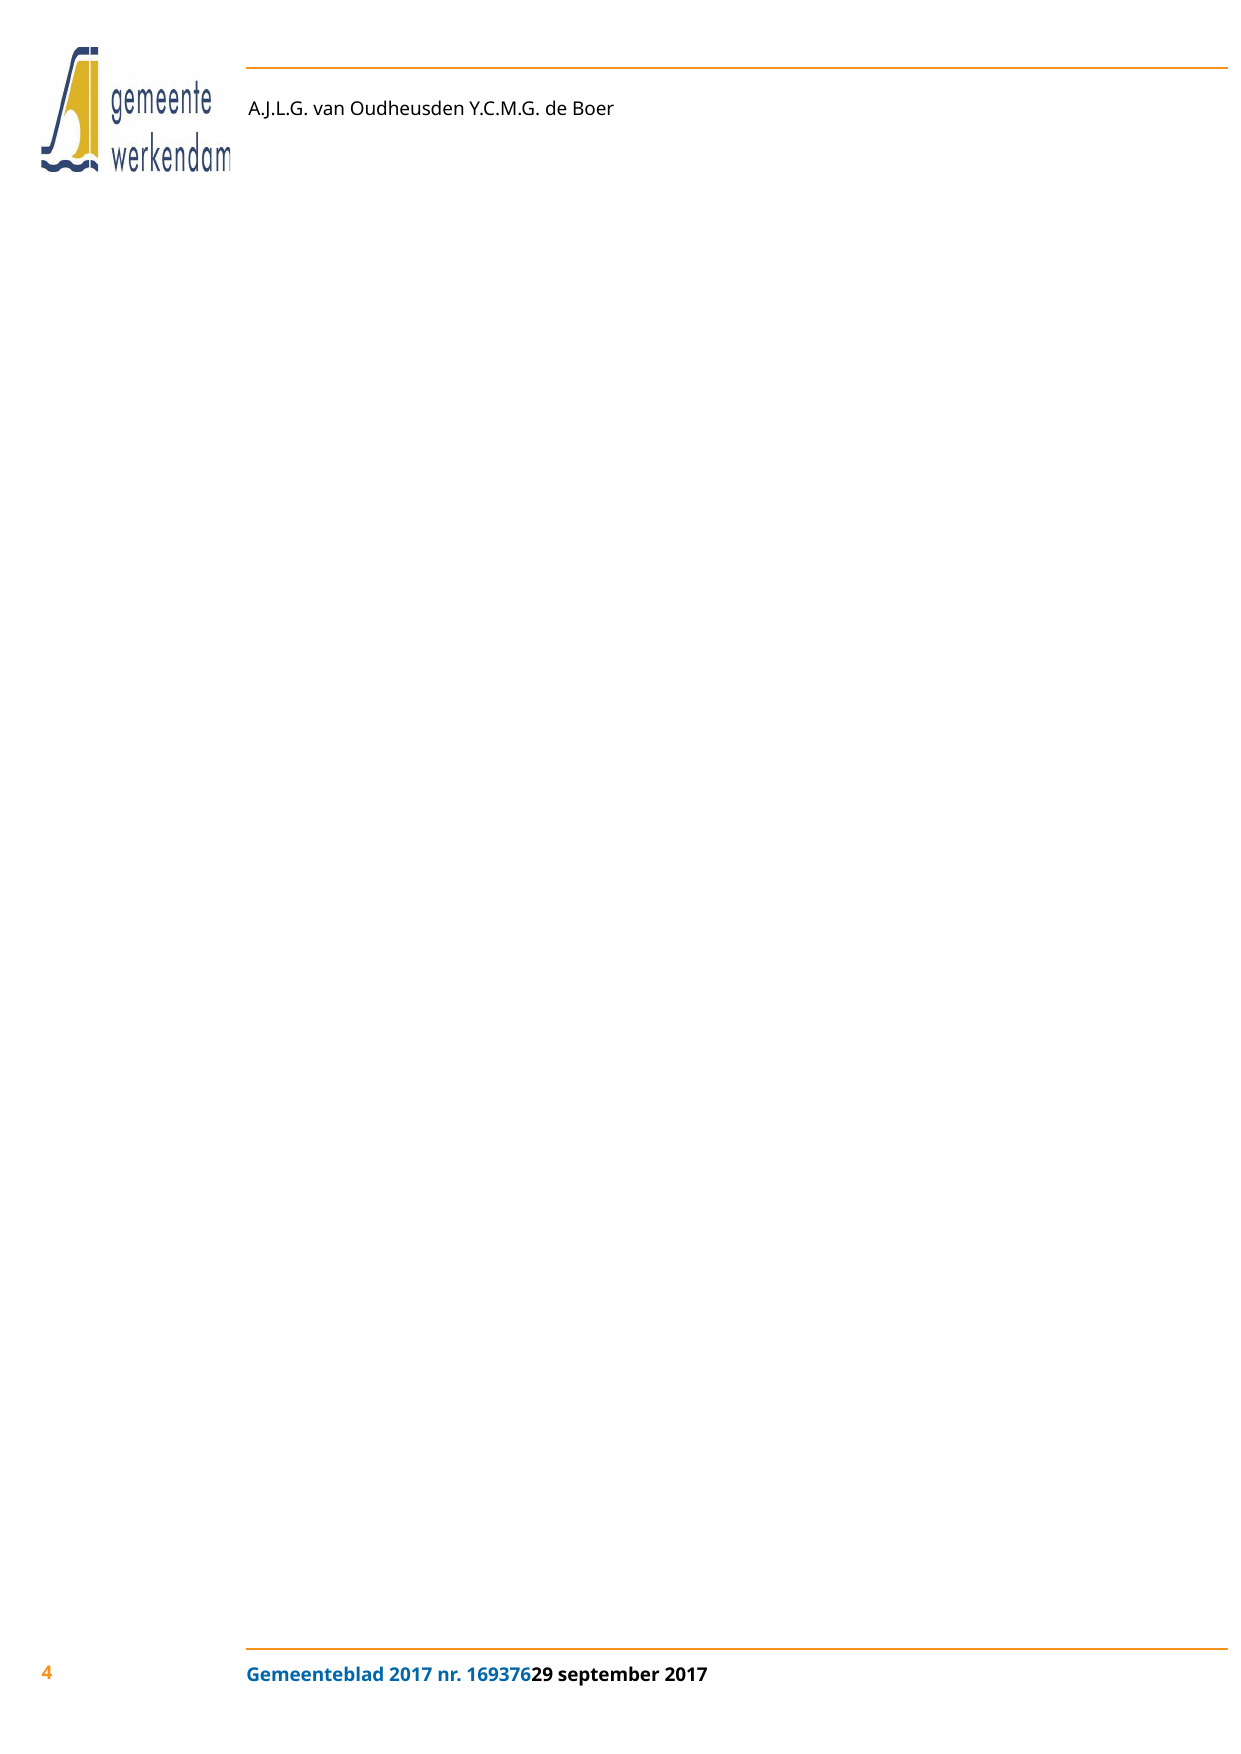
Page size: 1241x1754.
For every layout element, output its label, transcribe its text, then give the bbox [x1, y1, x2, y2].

text A.J.L.G. van Oudheusden Y.C.M.G. de Boer [248, 95, 1152, 121]
picture [41, 47, 231, 172]
